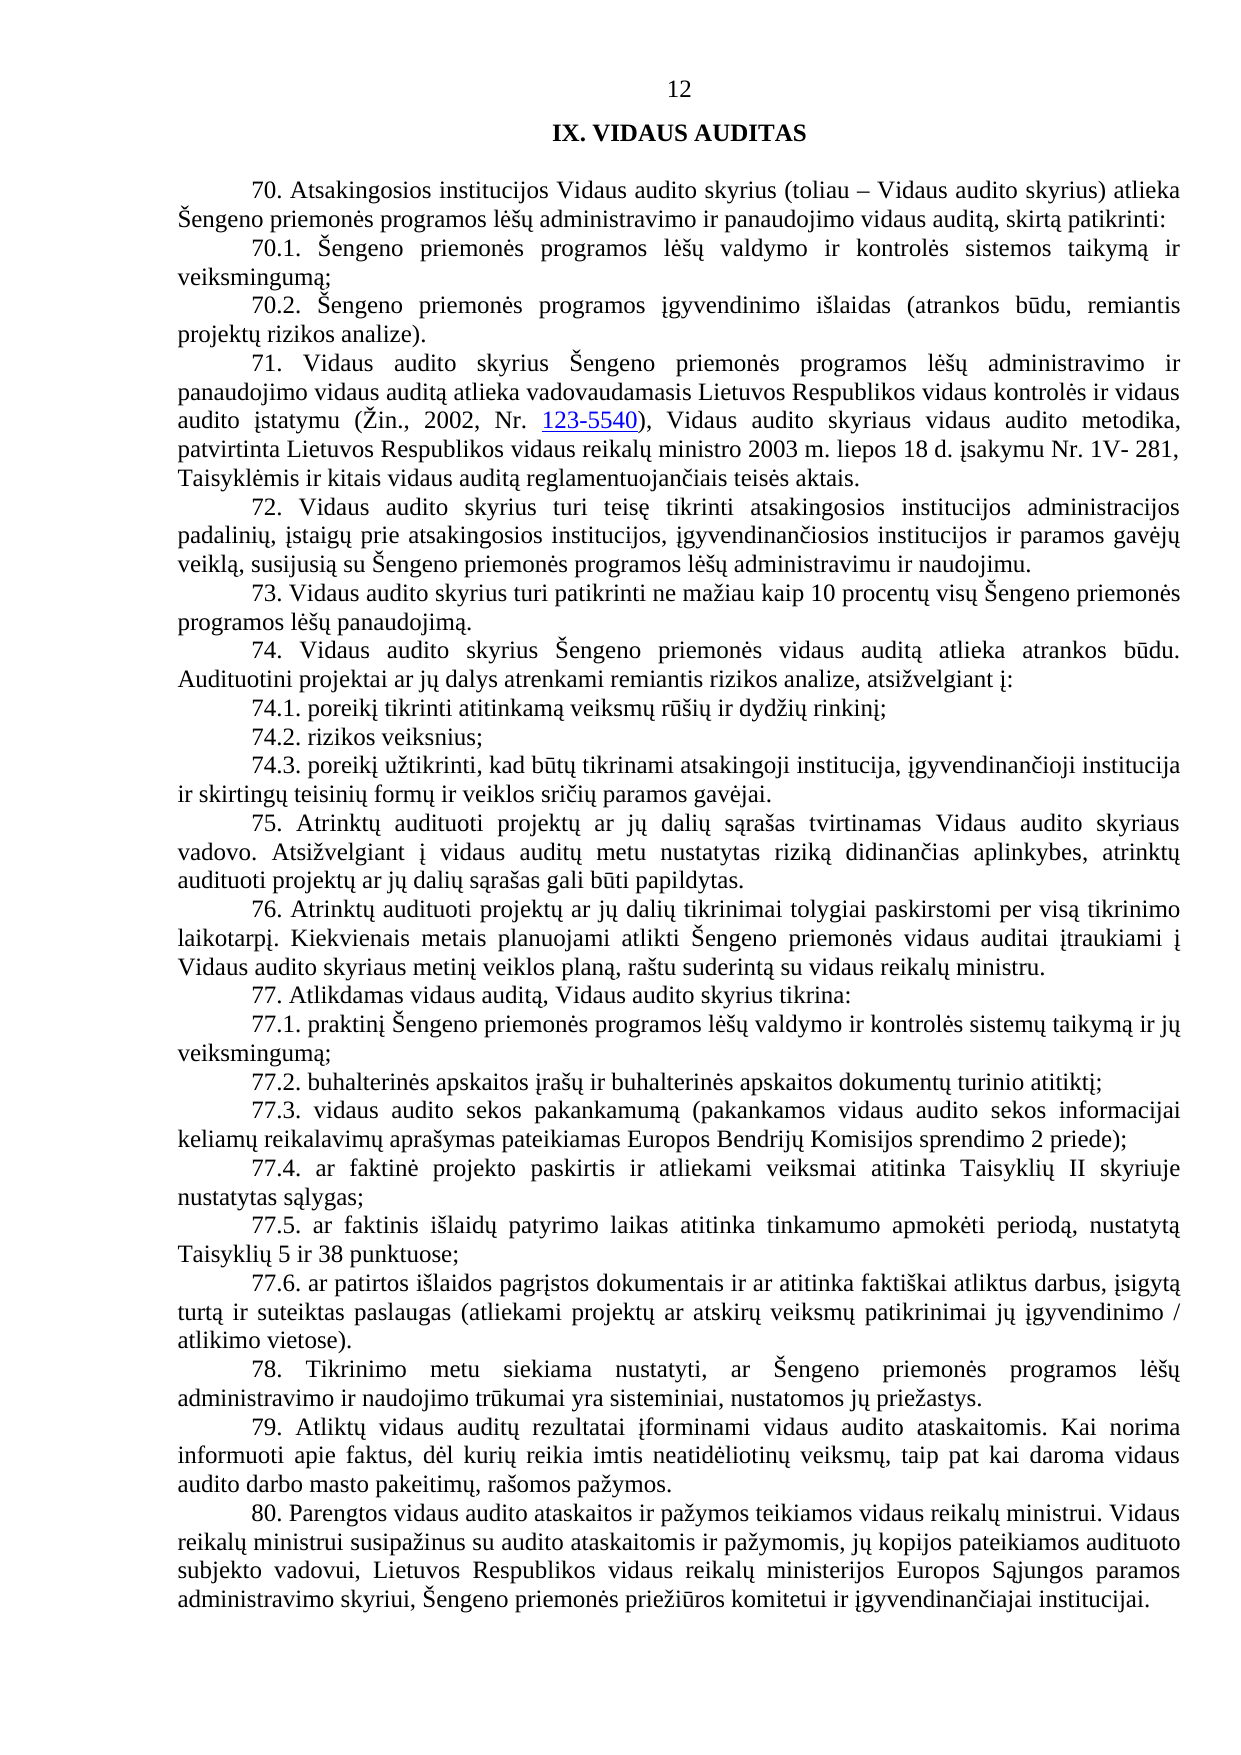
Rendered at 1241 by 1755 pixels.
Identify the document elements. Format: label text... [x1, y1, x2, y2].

text 76. Atrinktų audituoti projektų ar jų dalių tikrinimai tolygiai paskirstomi per visą tikrinimo laikotarpį. Kiekvienais metais planuojami atlikti Šengeno priemonės vidaus auditai įtraukiami į Vidaus audito skyriaus metinį veiklos planą, raštu suderintą su vidaus reikalų ministru. [177, 894, 1181, 981]
text 73. Vidaus audito skyrius turi patikrinti ne mažiau kaip 10 procentų visų Šengeno priemonės programos lėšų panaudojimą. [177, 578, 1181, 636]
text 74.2. rizikos veiksnius; [177, 722, 1181, 751]
text 72. Vidaus audito skyrius turi teisę tikrinti atsakingosios institucijos administracijos padalinių, įstaigų prie atsakingosios institucijos, įgyvendinančiosios institucijos ir paramos gavėjų veiklą, susijusią su Šengeno priemonės programos lėšų administravimu ir naudojimu. [177, 492, 1181, 578]
text 70.2. Šengeno priemonės programos įgyvendinimo išlaidas (atrankos būdu, remiantis projektų rizikos analize). [177, 291, 1181, 348]
text 77.3. vidaus audito sekos pakankamumą (pakankamos vidaus audito sekos informacijai keliamų reikalavimų aprašymas pateikiamas Europos Bendrijų Komisijos sprendimo 2 priede); [177, 1096, 1181, 1153]
text 71. Vidaus audito skyrius Šengeno priemonės programos lėšų administravimo ir panaudojimo vidaus auditą atlieka vadovaudamasis Lietuvos Respublikos vidaus kontrolės ir vidaus audito įstatymu (Žin., 2002, Nr. 123-5540), Vidaus audito skyriaus vidaus audito metodika, patvirtinta Lietuvos Respublikos vidaus reikalų ministro 2003 m. liepos 18 d. įsakymu Nr. 1V- 281, Taisyklėmis ir kitais vidaus auditą reglamentuojančiais teisės aktais. [177, 348, 1181, 492]
text 78. Tikrinimo metu siekiama nustatyti, ar Šengeno priemonės programos lėšų administravimo ir naudojimo trūkumai yra sisteminiai, nustatomos jų priežastys. [177, 1354, 1181, 1412]
text IX. VIDAUS AUDITAS [177, 118, 1181, 147]
text 74.1. poreikį tikrinti atitinkamą veiksmų rūšių ir dydžių rinkinį; [177, 693, 1181, 722]
text 77.4. ar faktinė projekto paskirtis ir atliekami veiksmai atitinka Taisyklių II skyriuje nustatytas sąlygas; [177, 1153, 1181, 1211]
text 70.1. Šengeno priemonės programos lėšų valdymo ir kontrolės sistemos taikymą ir veiksmingumą; [177, 233, 1181, 291]
text 77. Atlikdamas vidaus auditą, Vidaus audito skyrius tikrina: [177, 981, 1181, 1009]
text 77.1. praktinį Šengeno priemonės programos lėšų valdymo ir kontrolės sistemų taikymą ir jų veiksmingumą; [177, 1009, 1181, 1067]
text 80. Parengtos vidaus audito ataskaitos ir pažymos teikiamos vidaus reikalų ministrui. Vidaus reikalų ministrui susipažinus su audito ataskaitomis ir pažymomis, jų kopijos pateikiamos audituoto subjekto vadovui, Lietuvos Respublikos vidaus reikalų ministerijos Europos Sąjungos paramos administravimo skyriui, Šengeno priemonės priežiūros komitetui ir įgyvendinančiajai institucijai. [177, 1498, 1181, 1613]
text 70. Atsakingosios institucijos Vidaus audito skyrius (toliau – Vidaus audito skyrius) atlieka Šengeno priemonės programos lėšų administravimo ir panaudojimo vidaus auditą, skirtą patikrinti: [177, 176, 1181, 233]
text 74. Vidaus audito skyrius Šengeno priemonės vidaus auditą atlieka atrankos būdu. Audituotini projektai ar jų dalys atrenkami remiantis rizikos analize, atsižvelgiant į: [177, 636, 1181, 693]
text 74.3. poreikį užtikrinti, kad būtų tikrinami atsakingoji institucija, įgyvendinančioji institucija ir skirtingų teisinių formų ir veiklos sričių paramos gavėjai. [177, 751, 1181, 808]
text 77.6. ar patirtos išlaidos pagrįstos dokumentais ir ar atitinka faktiškai atliktus darbus, įsigytą turtą ir suteiktas paslaugas (atliekami projektų ar atskirų veiksmų patikrinimai jų įgyvendinimo / atlikimo vietose). [177, 1268, 1181, 1354]
text 79. Atliktų vidaus auditų rezultatai įforminami vidaus audito ataskaitomis. Kai norima informuoti apie faktus, dėl kurių reikia imtis neatidėliotinų veiksmų, taip pat kai daroma vidaus audito darbo masto pakeitimų, rašomos pažymos. [177, 1412, 1181, 1498]
text 75. Atrinktų audituoti projektų ar jų dalių sąrašas tvirtinamas Vidaus audito skyriaus vadovo. Atsižvelgiant į vidaus auditų metu nustatytas riziką didinančias aplinkybes, atrinktų audituoti projektų ar jų dalių sąrašas gali būti papildytas. [177, 808, 1181, 894]
text 77.2. buhalterinės apskaitos įrašų ir buhalterinės apskaitos dokumentų turinio atitiktį; [177, 1067, 1181, 1096]
text 77.5. ar faktinis išlaidų patyrimo laikas atitinka tinkamumo apmokėti periodą, nustatytą Taisyklių 5 ir 38 punktuose; [177, 1211, 1181, 1268]
